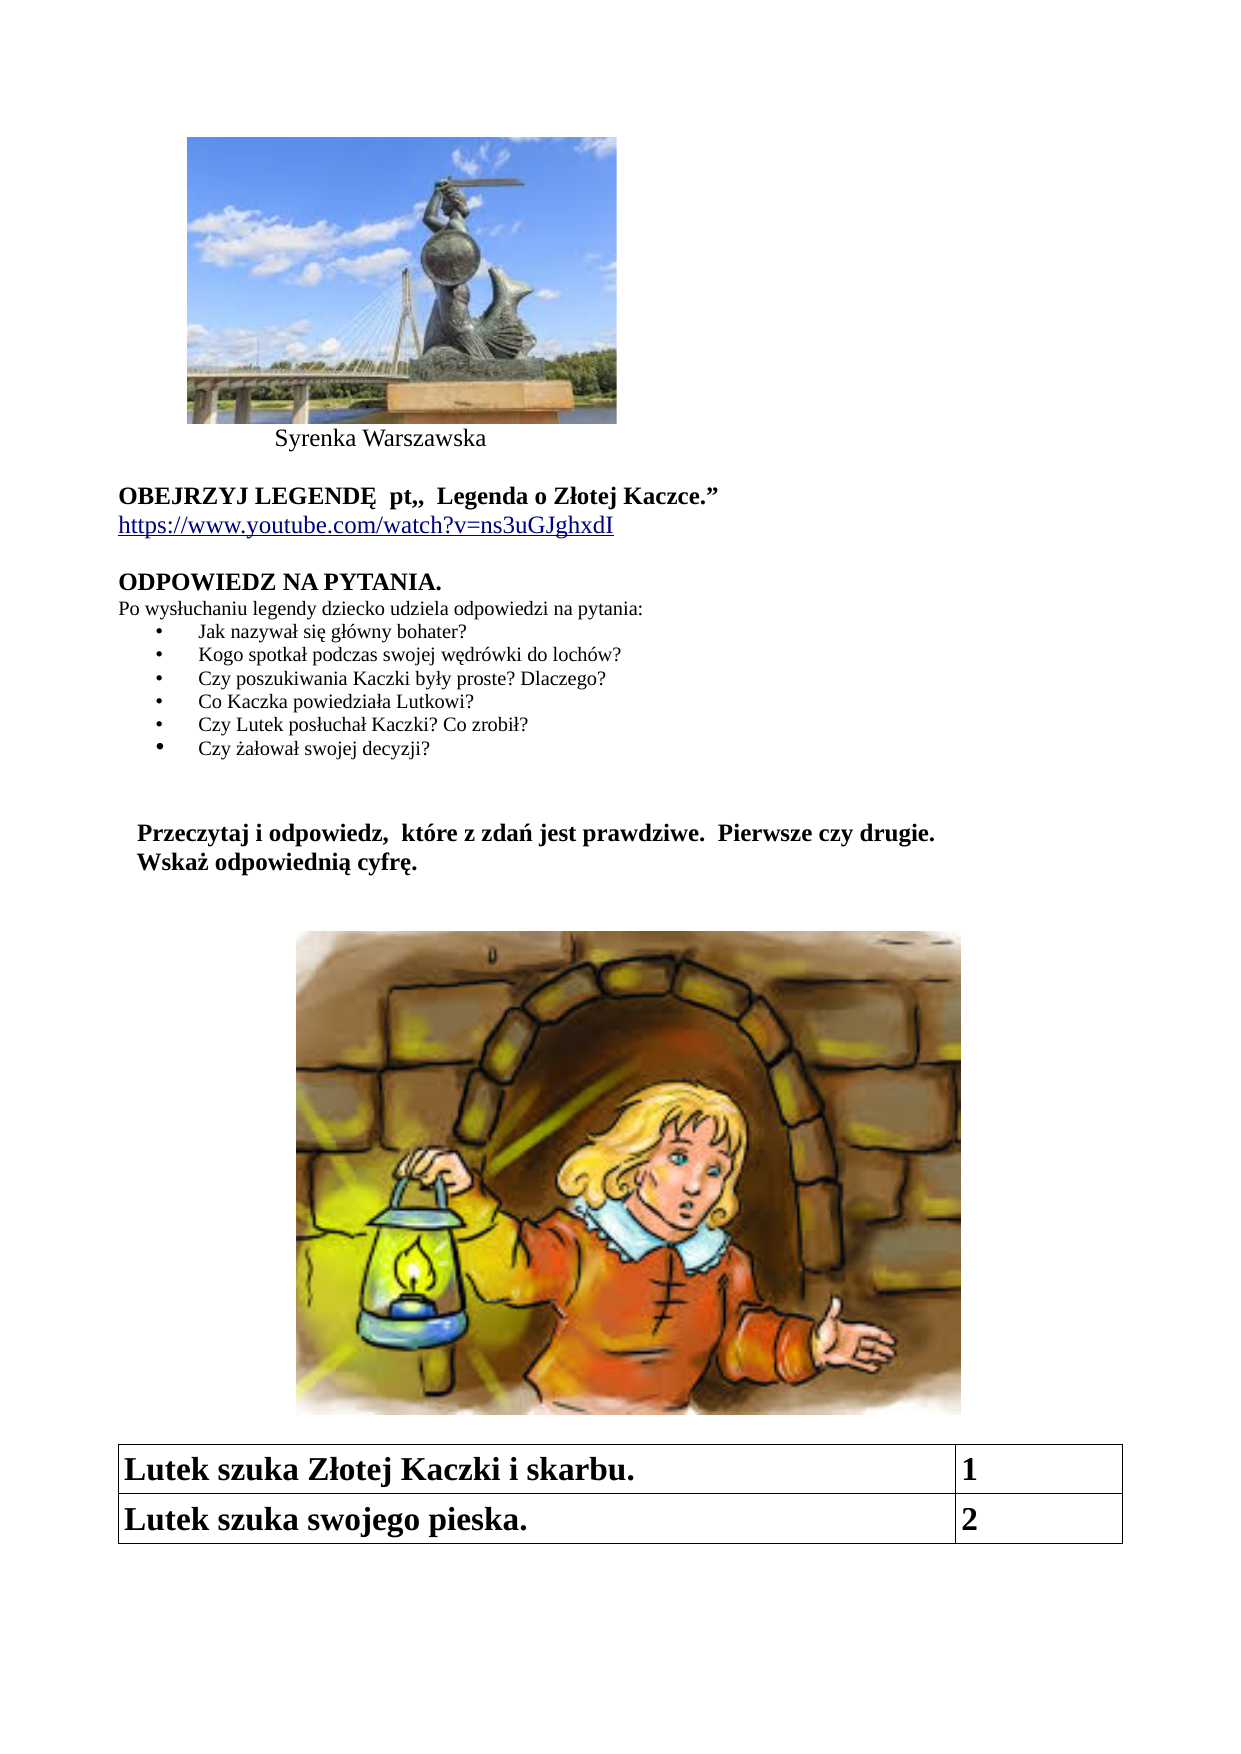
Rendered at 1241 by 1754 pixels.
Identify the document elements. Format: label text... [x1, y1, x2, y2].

text https://www.youtube.com/watch?v=ns3uGJghxdI [118, 510, 1122, 538]
table_header 1 [956, 1445, 1122, 1493]
list Co Kaczka powiedziała Lutkowi? [156, 689, 1122, 713]
text Po wysłuchaniu legendy dziecko udziela odpowiedzi na pytania: [118, 596, 1122, 619]
picture [187, 137, 617, 424]
picture [296, 931, 961, 1415]
table_header Lutek szuka Złotej Kaczki i skarbu. [119, 1445, 955, 1493]
list Czy poszukiwania Kaczki były proste? Dlaczego? [156, 666, 1122, 689]
list Jak nazywał się główny bohater? [156, 619, 1122, 643]
text Wskaż odpowiednią cyfrę. [118, 847, 1122, 875]
text Przeczytaj i odpowiedz, które z zdań jest prawdziwe. Pierwsze czy drugie. [118, 818, 1122, 847]
table_cell Lutek szuka swojego pieska. [119, 1494, 955, 1543]
list Kogo spotkał podczas swojej wędrówki do lochów? [156, 643, 1122, 666]
list Czy żałował swojej decyzji? [156, 736, 1122, 789]
text ODPOWIEDZ NA PYTANIA. [118, 567, 1122, 596]
text Syrenka Warszawska [118, 118, 1122, 452]
text OBEJRZYJ LEGENDĘ pt,, Legenda o Złotej Kaczce.” [118, 481, 1122, 510]
list Czy Lutek posłuchał Kaczki? Co zrobił? [156, 713, 1122, 736]
table_cell 2 [956, 1494, 1122, 1543]
